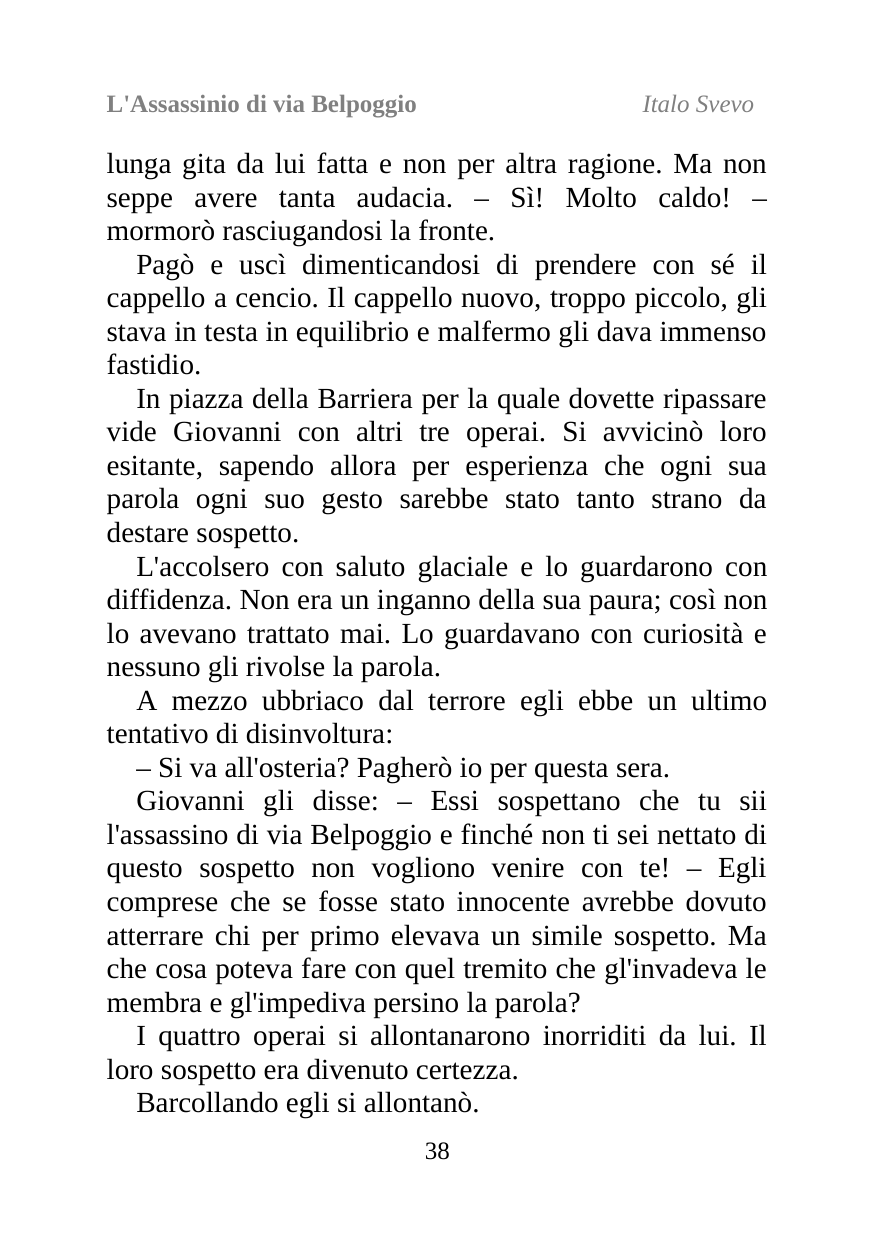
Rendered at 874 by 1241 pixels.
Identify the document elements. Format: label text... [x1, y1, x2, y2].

text Pagò e uscì dimenticandosi di prendere con sé il cappello a cencio. Il cappello nuovo, troppo piccolo, gli stava in testa in equilibrio e malfermo gli dava immenso fastidio. [106, 247, 768, 381]
text In piazza della Barriera per la quale dovette ripassare vide Giovanni con altri tre operai. Si avvicinò loro esitante, sapendo allora per esperienza che ogni sua parola ogni suo gesto sarebbe stato tanto strano da destare sospetto. [106, 381, 768, 549]
text A mezzo ubbriaco dal terrore egli ebbe un ultimo tentativo di disinvoltura: [106, 683, 768, 750]
text Barcollando egli si allontanò. [106, 1085, 768, 1119]
text – Si va all'osteria? Pagherò io per questa sera. [106, 750, 768, 783]
text Giovanni gli disse: – Essi sospettano che tu sii l'assassino di via Belpoggio e finché non ti sei nettato di questo sospetto non vogliono venire con te! – Egli comprese che se fosse stato innocente avrebbe dovuto atterrare chi per primo elevava un simile sospetto. Ma che cosa poteva fare con quel tremito che gl'invadeva le membra e gl'impediva persino la parola? [106, 783, 768, 1018]
text lunga gita da lui fatta e non per altra ragione. Ma non seppe avere tanta audacia. – Sì! Molto caldo! – mormorò rasciugandosi la fronte. [106, 146, 768, 247]
text I quattro operai si allontanarono inorriditi da lui. Il loro sospetto era divenuto certezza. [106, 1018, 768, 1085]
text L'accolsero con saluto glaciale e lo guardarono con diffidenza. Non era un inganno della sua paura; così non lo avevano trattato mai. Lo guardavano con curiosità e nessuno gli rivolse la parola. [106, 549, 768, 683]
